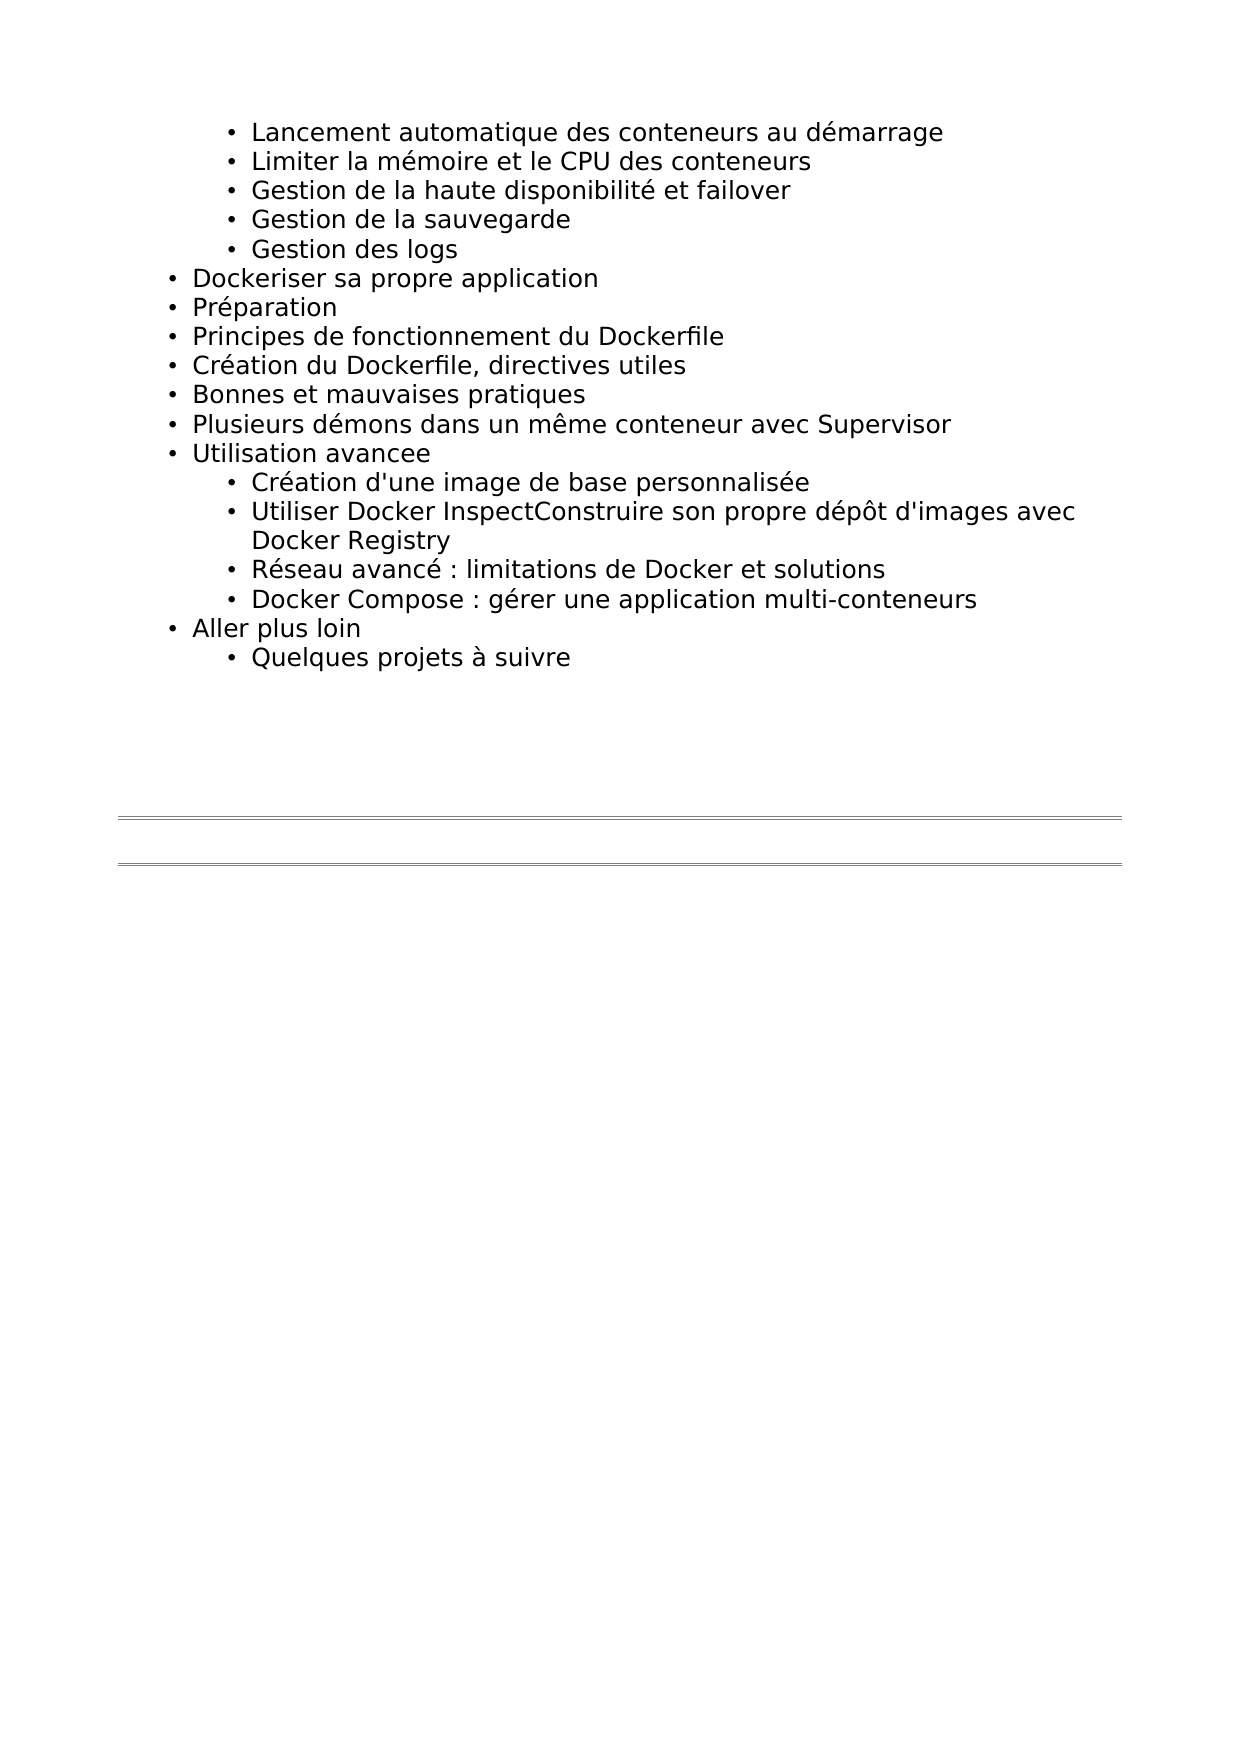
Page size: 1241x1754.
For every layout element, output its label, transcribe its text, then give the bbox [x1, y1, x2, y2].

list Utiliser Docker InspectConstruire son propre dépôt d'images avec Docker Registry [236, 497, 1122, 556]
list Dockeriser sa propre application [177, 264, 1122, 293]
list Bonnes et mauvaises pratiques [177, 381, 1122, 410]
list Docker Compose : gérer une application multi-conteneurs [236, 585, 1122, 614]
list Utilisation avancee [177, 439, 1122, 468]
list Limiter la mémoire et le CPU des conteneurs [236, 147, 1122, 176]
list Gestion de la sauvegarde [236, 206, 1122, 235]
list Gestion de la haute disponibilité et failover [236, 176, 1122, 206]
list Gestion des logs [236, 235, 1122, 264]
list Quelques projets à suivre [236, 643, 1122, 672]
list Réseau avancé : limitations de Docker et solutions [236, 556, 1122, 585]
list Principes de fonctionnement du Dockerfile [177, 322, 1122, 351]
list Plusieurs démons dans un même conteneur avec Supervisor [177, 410, 1122, 439]
list Création du Dockerfile, directives utiles [177, 351, 1122, 381]
list Préparation [177, 293, 1122, 322]
list Création d'une image de base personnalisée [236, 468, 1122, 497]
list Lancement automatique des conteneurs au démarrage [236, 118, 1122, 147]
list Aller plus loin [177, 614, 1122, 643]
